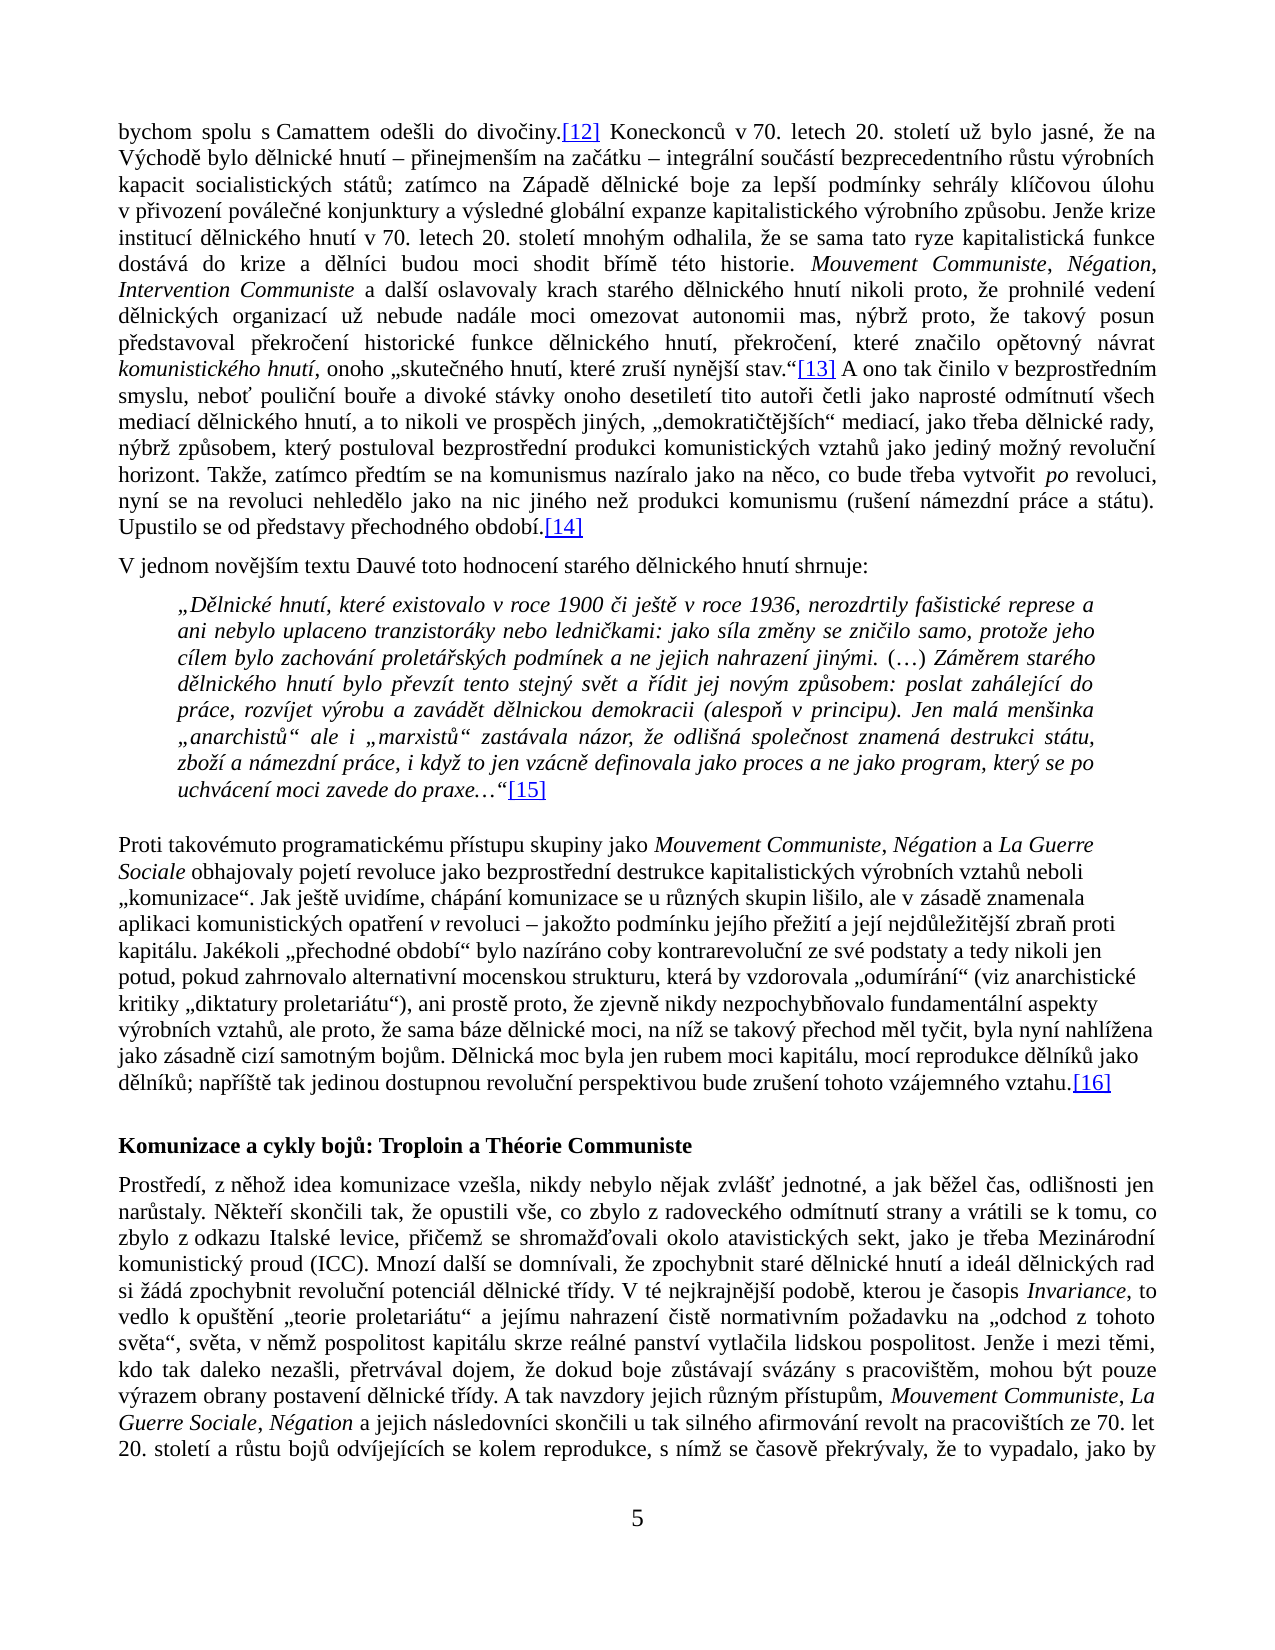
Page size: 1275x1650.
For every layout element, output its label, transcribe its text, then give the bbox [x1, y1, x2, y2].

text Prostředí, z něhož idea komunizace vzešla, nikdy nebylo nějak zvlášť jednotné, a jak běžel čas, odlišnosti jen narůstaly. Někteří skončili tak, že opustili vše, co zbylo z radoveckého odmítnutí strany a vrátili se k tomu, co zbylo z odkazu Italské levice, přičemž se shromažďovali okolo atavistických sekt, jako je třeba Mezinárodní komunistický proud (ICC). Mnozí další se domnívali, že zpochybnit staré dělnické hnutí a ideál dělnických rad si žádá zpochybnit revoluční potenciál dělnické třídy. V té nejkrajnější podobě, kterou je časopis Invariance, to vedlo k opuštění „teorie proletariátu“ a jejímu nahrazení čistě normativním požadavku na „odchod z tohoto světa“, světa, v němž pospolitost kapitálu skrze reálné panství vytlačila lidskou pospolitost. Jenže i mezi těmi, kdo tak daleko nezašli, přetrvával dojem, že dokud boje zůstávají svázány s pracovištěm, mohou být pouze výrazem obrany postavení dělnické třídy. A tak navzdory jejich různým přístupům, Mouvement Communiste, La Guerre Sociale, Négation a jejich následovníci skončili u tak silného afirmování revolt na pracovištích ze 70. let 20. století a růstu bojů odvíjejících se kolem reprodukce, s nímž se časově překrývaly, že to vypadalo, jako by [118, 1171, 1157, 1461]
text bychom spolu s Camattem odešli do divočiny.[12] Koneckonců v 70. letech 20. století už bylo jasné, že na Východě bylo dělnické hnutí – přinejmenším na začátku – integrální součástí bezprecedentního růstu výrobních kapacit socialistických států; zatímco na Západě dělnické boje za lepší podmínky sehrály klíčovou úlohu v přivození poválečné konjunktury a výsledné globální expanze kapitalistického výrobního způsobu. Jenže krize institucí dělnického hnutí v 70. letech 20. století mnohým odhalila, že se sama tato ryze kapitalistická funkce dostává do krize a dělníci budou moci shodit břímě této historie. Mouvement Communiste, Négation, Intervention Communiste a další oslavovaly krach starého dělnického hnutí nikoli proto, že prohnilé vedení dělnických organizací už nebude nadále moci omezovat autonomii mas, nýbrž proto, že takový posun představoval překročení historické funkce dělnického hnutí, překročení, které značilo opětovný návrat komunistického hnutí, onoho „skutečného hnutí, které zruší nynější stav.“[13] A ono tak činilo v bezprostředním smyslu, neboť pouliční bouře a divoké stávky onoho desetiletí tito autoři četli jako naprosté odmítnutí všech mediací dělnického hnutí, a to nikoli ve prospěch jiných, „demokratičtějších“ mediací, jako třeba dělnické rady, nýbrž způsobem, který postuloval bezprostřední produkci komunistických vztahů jako jediný možný revoluční horizont. Takže, zatímco předtím se na komunismus nazíralo jako na něco, co bude třeba vytvořit po revoluci, nyní se na revoluci nehledělo jako na nic jiného než produkci komunismu (rušení námezdní práce a státu). Upustilo se od představy přechodného období.[14] [118, 118, 1157, 540]
text V jednom novějším textu Dauvé toto hodnocení starého dělnického hnutí shrnuje: [118, 552, 1157, 579]
text „Dělnické hnutí, které existovalo v roce 1900 či ještě v roce 1936, nerozdrtily fašistické represe a ani nebylo uplaceno tranzistoráky nebo ledničkami: jako síla změny se zničilo samo, protože jeho cílem bylo zachování proletářských podmínek a ne jejich nahrazení jinými. (…) Záměrem starého dělnického hnutí bylo převzít tento stejný svět a řídit jej novým způsobem: poslat zahálející do práce, rozvíjet výrobu a zavádět dělnickou demokracii (alespoň v principu). Jen malá menšinka „anarchistů“ ale i „marxistů“ zastávala názor, že odlišná společnost znamená destrukci státu, zboží a námezdní práce, i když to jen vzácně definovala jako proces a ne jako program, který se po uchvácení moci zavede do praxe…“[15] [177, 591, 1098, 802]
subtitle Komunizace a cykly bojů: Troploin a Théorie Communiste [118, 1132, 1157, 1159]
text Proti takovémuto programatickému přístupu skupiny jako Mouvement Communiste, Négation a La Guerre Sociale obhajovaly pojetí revoluce jako bezprostřední destrukce kapitalistických výrobních vztahů neboli „komunizace“. Jak ještě uvidíme, chápání komunizace se u různých skupin lišilo, ale v zásadě znamenala aplikaci komunistických opatření v revoluci – jakožto podmínku jejího přežití a její nejdůležitější zbraň proti kapitálu. Jakékoli „přechodné období“ bylo nazíráno coby kontrarevoluční ze své podstaty a tedy nikoli jen potud, pokud zahrnovalo alternativní mocenskou strukturu, která by vzdorovala „odumírání“ (viz anarchistické kritiky „diktatury proletariátu“), ani prostě proto, že zjevně nikdy nezpochybňovalo fundamentální aspekty výrobních vztahů, ale proto, že sama báze dělnické moci, na níž se takový přechod měl tyčit, byla nyní nahlížena jako zásadně cizí samotným bojům. Dělnická moc byla jen rubem moci kapitálu, mocí reprodukce dělníků jako dělníků; napříště tak jedinou dostupnou revoluční perspektivou bude zrušení tohoto vzájemného vztahu.[16] [118, 831, 1157, 1095]
